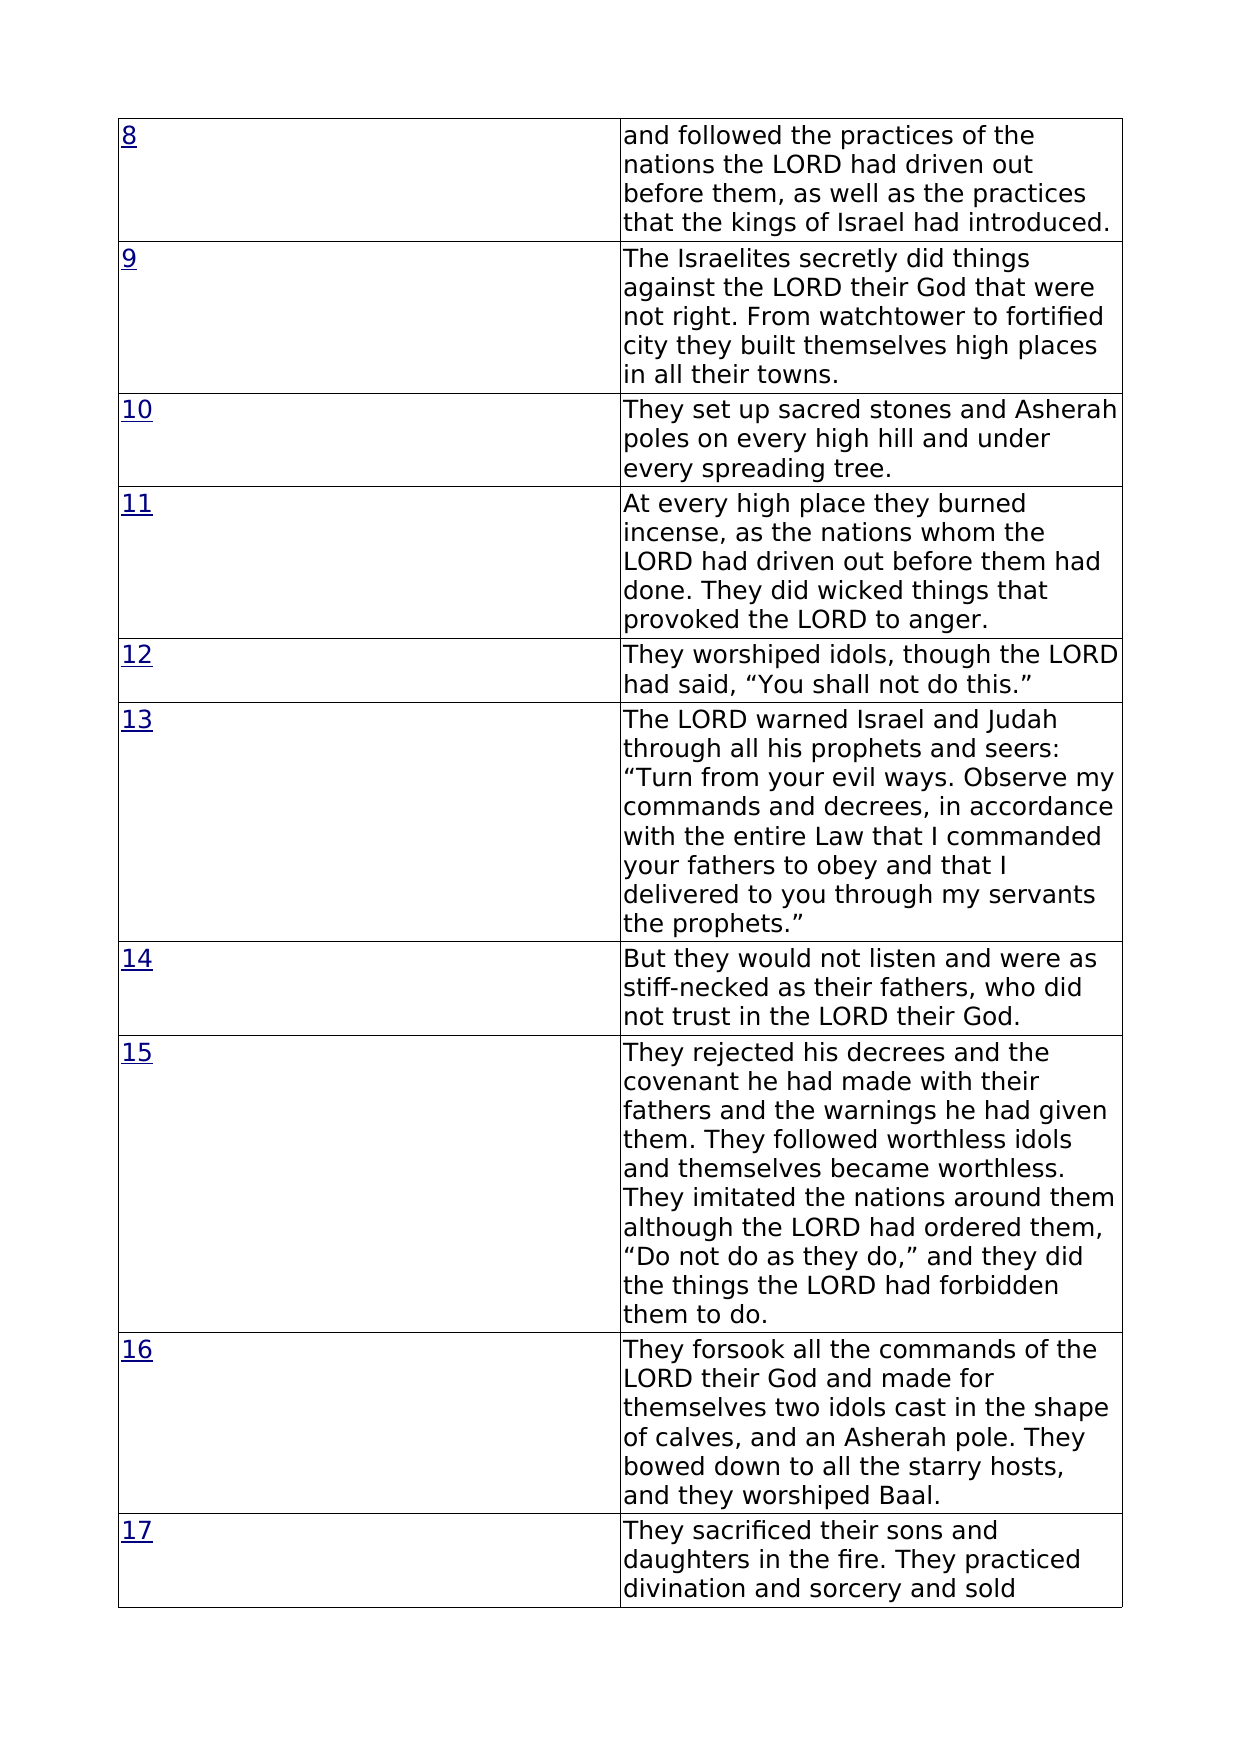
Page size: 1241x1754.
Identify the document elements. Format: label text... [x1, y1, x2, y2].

table_cell The Israelites secretly did things against the LORD their God that were not right. From watchtower to fortified city they built themselves high places in all their towns. [621, 242, 1122, 392]
table_cell The LORD warned Israel and Judah through all his prophets and seers: “Turn from your evil ways. Observe my commands and decrees, in accordance with the entire Law that I commanded your fathers to obey and that I delivered to you through my servants the prophets.” [621, 703, 1122, 941]
table_cell 15 [119, 1036, 620, 1332]
table_cell 8 [119, 119, 620, 241]
table_cell They set up sacred stones and Asherah poles on every high hill and under every spreading tree. [621, 394, 1122, 486]
table_cell They worshiped idols, though the LORD had said, “You shall not do this.” [621, 639, 1122, 702]
table_cell 13 [119, 703, 620, 941]
table_cell 10 [119, 394, 620, 486]
table_cell 16 [119, 1333, 620, 1513]
table_cell They sacrificed their sons and daughters in the fire. They practiced divination and sorcery and sold [621, 1514, 1122, 1607]
table_cell But they would not listen and were as stiff-necked as their fathers, who did not trust in the LORD their God. [621, 942, 1122, 1035]
table_cell 11 [119, 487, 620, 638]
table_cell 9 [119, 242, 620, 392]
table_cell 12 [119, 639, 620, 702]
table_cell 14 [119, 942, 620, 1035]
table_cell 17 [119, 1514, 620, 1607]
table_cell They forsook all the commands of the LORD their God and made for themselves two idols cast in the shape of calves, and an Asherah pole. They bowed down to all the starry hosts, and they worshiped Baal. [621, 1333, 1122, 1513]
table_cell They rejected his decrees and the covenant he had made with their fathers and the warnings he had given them. They followed worthless idols and themselves became worthless. They imitated the nations around them although the LORD had ordered them, “Do not do as they do,” and they did the things the LORD had forbidden them to do. [621, 1036, 1122, 1332]
table_cell At every high place they burned incense, as the nations whom the LORD had driven out before them had done. They did wicked things that provoked the LORD to anger. [621, 487, 1122, 638]
table_cell and followed the practices of the nations the LORD had driven out before them, as well as the practices that the kings of Israel had introduced. [621, 119, 1122, 241]
